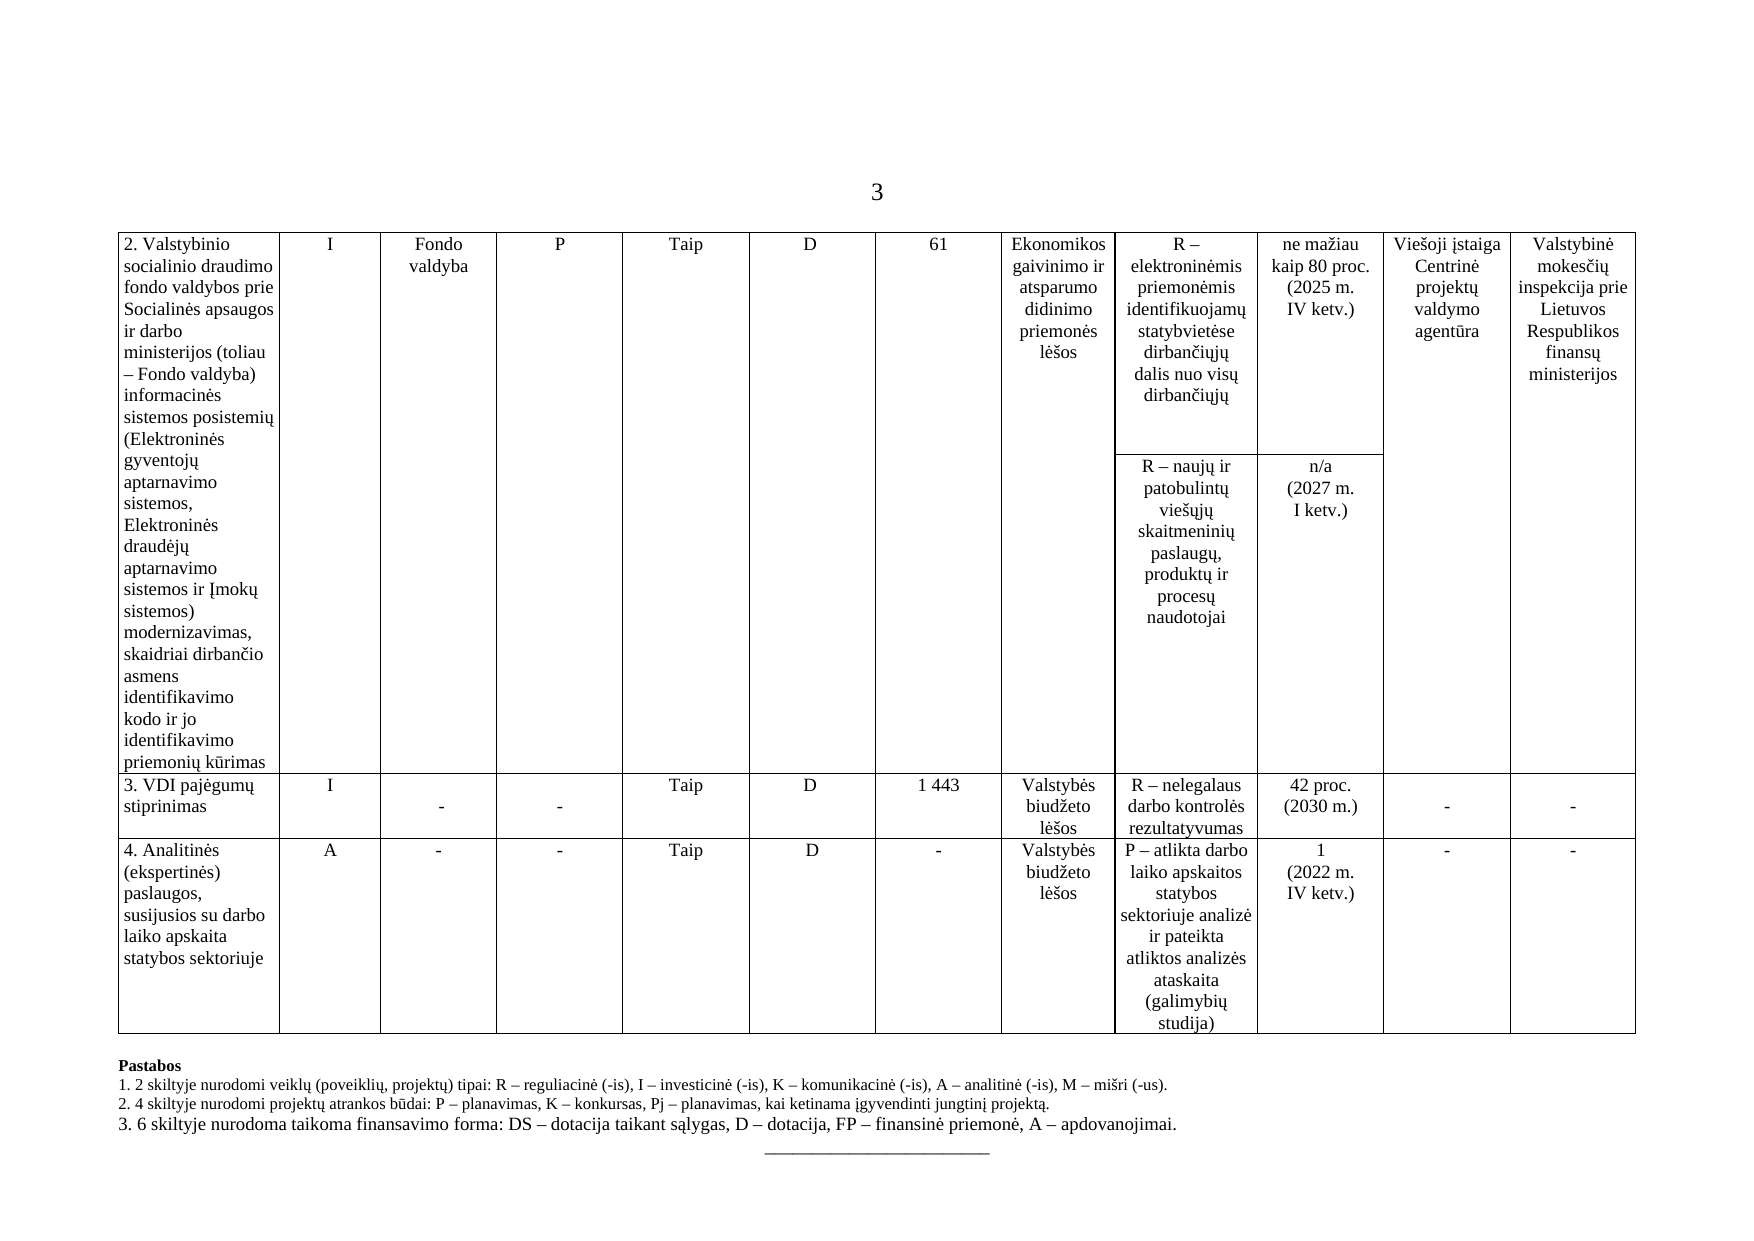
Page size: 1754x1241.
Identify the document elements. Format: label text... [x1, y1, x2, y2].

table_cell - [381, 839, 496, 1033]
table_cell D [750, 839, 875, 1033]
table_cell R – naujų ir patobulintų viešųjų skaitmeninių paslaugų, produktų ir procesų naudotojai [1116, 455, 1257, 772]
table_cell D [750, 774, 875, 838]
table_cell Valstybinė mokesčių inspekcija prie Lietuvos Respublikos finansų ministerijos [1511, 233, 1635, 772]
table_cell D [750, 233, 875, 772]
table_cell - [1511, 839, 1635, 1033]
table_cell - [497, 774, 622, 838]
table_cell - [1511, 774, 1635, 838]
table_cell P – atlikta darbo laiko apskaitos statybos sektoriuje analizė ir pateikta atliktos analizės ataskaita (galimybių studija) [1116, 839, 1257, 1033]
table_cell - [497, 839, 622, 1033]
text 1. 2 skiltyje nurodomi veiklų (poveiklių, projektų) tipai: R – reguliacinė (-is), I – investicinė (-is), K – komunikacinė (-is), A – analitinė (-is), M – mišri (-us). [118, 1075, 1636, 1094]
table_cell - [1384, 774, 1510, 838]
table_cell Fondo valdyba [381, 233, 496, 772]
table_cell 1 443 [876, 774, 1001, 838]
table_cell R – nelegalaus darbo kontrolės rezultatyvumas [1116, 774, 1257, 838]
table_cell R – elektroninėmis priemonėmis identifikuojamų statybvietėse dirbančiųjų dalis nuo visų dirbančiųjų [1116, 233, 1257, 454]
table_cell I [280, 233, 380, 772]
table_cell Viešoji įstaiga Centrinė projektų valdymo agentūra [1384, 233, 1510, 772]
table_cell I [280, 774, 380, 838]
table_cell 42 proc. (2030 m.) [1258, 774, 1383, 838]
table_cell 61 [876, 233, 1001, 772]
table_cell 3. VDI pajėgumų stiprinimas [119, 774, 279, 838]
table_cell ne mažiau kaip 80 proc. (2025 m. IV ketv.) [1258, 233, 1383, 454]
table_cell - [381, 774, 496, 838]
table_cell Ekonomikos gaivinimo ir atsparumo didinimo priemonės lėšos [1002, 233, 1114, 772]
table_cell Taip [623, 233, 749, 772]
table_cell - [876, 839, 1001, 1033]
table_cell A [280, 839, 380, 1033]
table_cell Taip [623, 839, 749, 1033]
table_cell n/a (2027 m. I ketv.) [1258, 455, 1383, 772]
table_cell Valstybės biudžeto lėšos [1002, 839, 1114, 1033]
table_cell Valstybės biudžeto lėšos [1002, 774, 1114, 838]
table_cell 2. Valstybinio socialinio draudimo fondo valdybos prie Socialinės apsaugos ir darbo ministerijos (toliau – Fondo valdyba) informacinės sistemos posistemių (Elektroninės gyventojų aptarnavimo sistemos, Elektroninės draudėjų aptarnavimo sistemos ir Įmokų sistemos) modernizavimas, skaidriai dirbančio asmens identifikavimo kodo ir jo identifikavimo priemonių kūrimas [119, 233, 279, 772]
table_cell P [497, 233, 622, 772]
table_cell - [1384, 839, 1510, 1033]
text 2. 4 skiltyje nurodomi projektų atrankos būdai: P – planavimas, K – konkursas, Pj – planavimas, kai ketinama įgyvendinti jungtinį projektą. [118, 1094, 1636, 1113]
table_cell Taip [623, 774, 749, 838]
text 3. 6 skiltyje nurodoma taikoma finansavimo forma: DS – dotacija taikant sąlygas, D – dotacija, FP – finansinė priemonė, A – apdovanojimai. [118, 1113, 1636, 1135]
table_cell 1 (2022 m. IV ketv.) [1258, 839, 1383, 1033]
text Pastabos [118, 1056, 1636, 1075]
table_cell 4. Analitinės (ekspertinės) paslaugos, susijusios su darbo laiko apskaita statybos sektoriuje [119, 839, 279, 1033]
text ________________________ [118, 1135, 1636, 1156]
